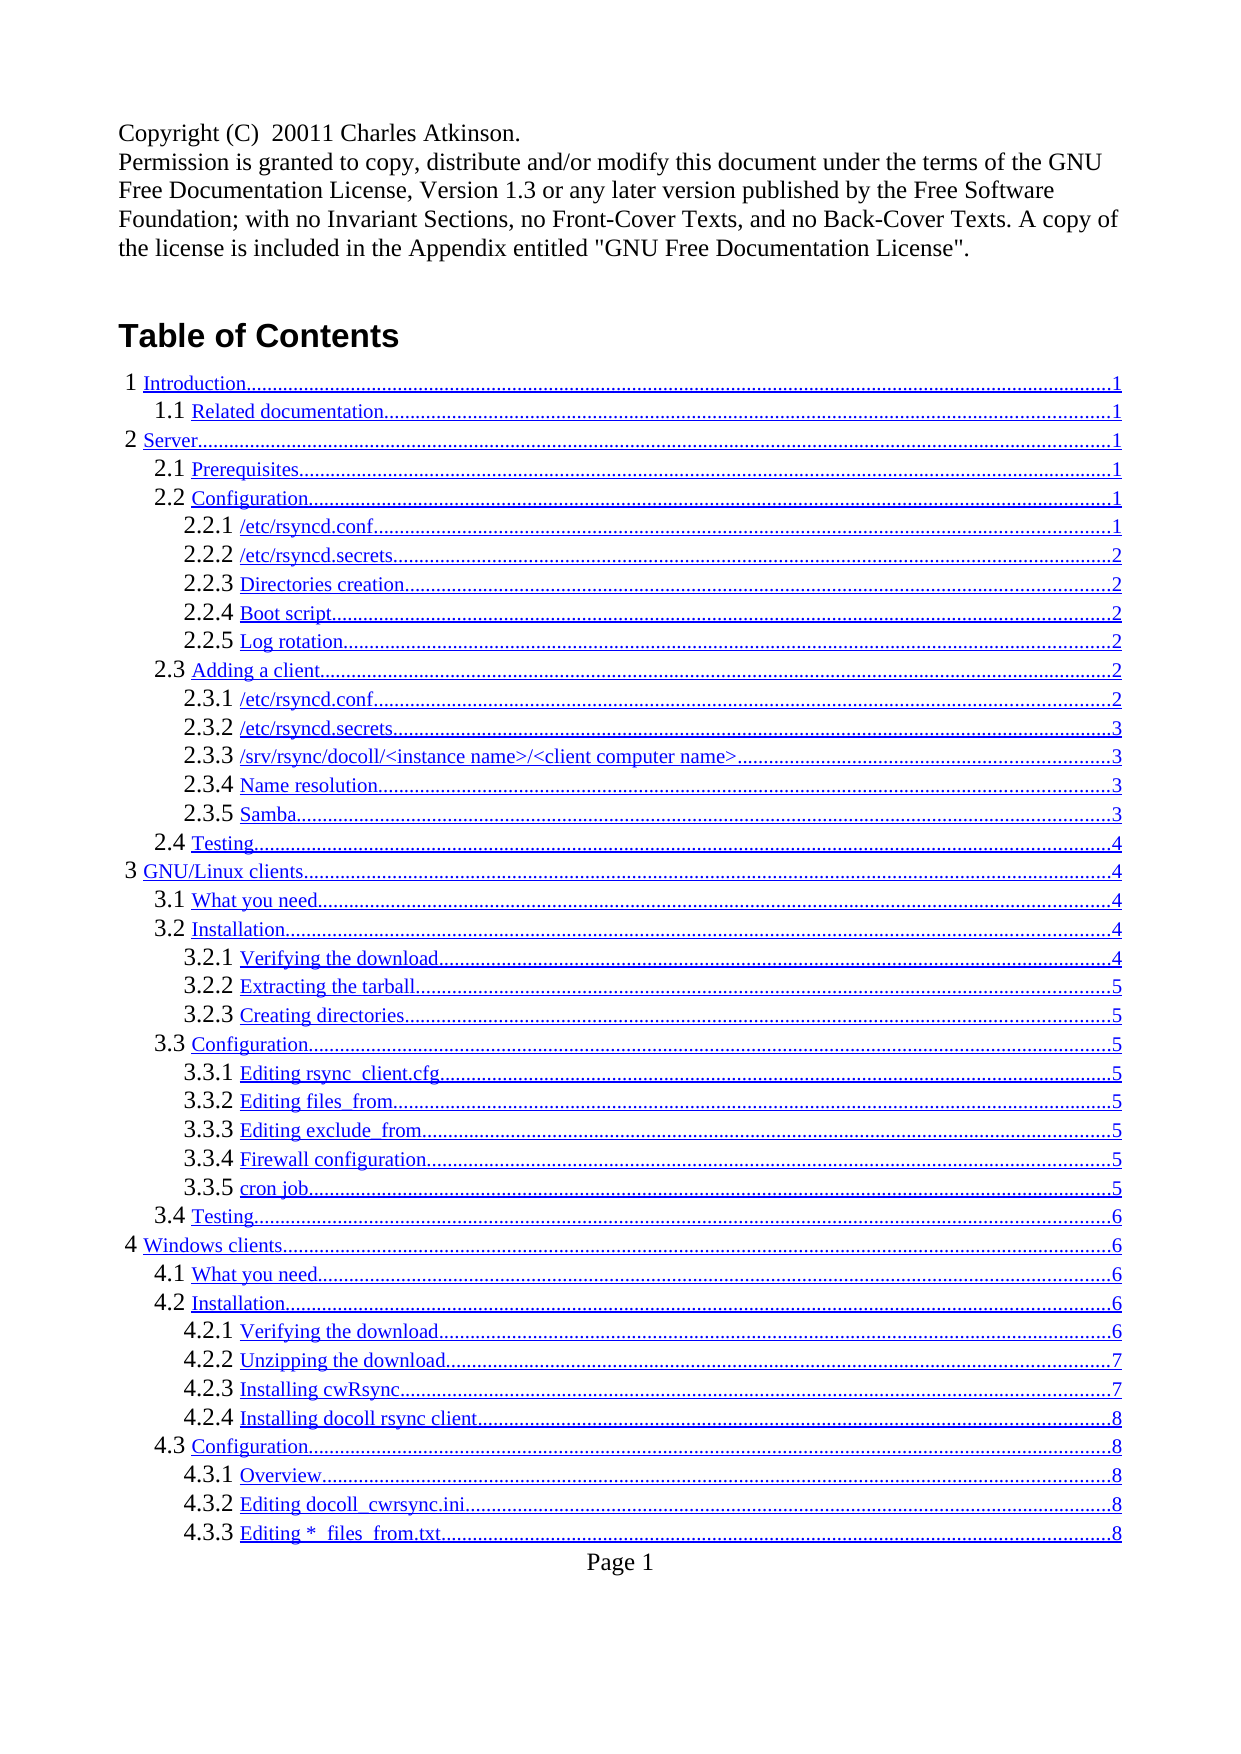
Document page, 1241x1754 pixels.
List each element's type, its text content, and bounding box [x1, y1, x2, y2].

text 3.3 Configuration 5 [148, 1028, 1122, 1057]
text 4.3.2 Editing docoll_cwrsync.ini 8 [177, 1488, 1122, 1517]
text 4 Windows clients 6 [118, 1229, 1122, 1258]
text 3.3.5 cron job 5 [177, 1172, 1122, 1200]
text 3.4 Testing 6 [148, 1200, 1122, 1229]
text 2.2.5 Log rotation 2 [177, 625, 1122, 654]
text 2.3.5 Samba 3 [177, 798, 1122, 827]
text 2.2.1 /etc/rsyncd.conf 1 [177, 510, 1122, 539]
text 4.2.4 Installing docoll rsync client 8 [177, 1402, 1122, 1430]
subtitle Table of Contents [118, 316, 1122, 354]
text 2.2.4 Boot script 2 [177, 597, 1122, 625]
text 2.1 Prerequisites 1 [148, 453, 1122, 482]
text 1.1 Related documentation 1 [148, 395, 1122, 424]
text 4.2.2 Unzipping the download 7 [177, 1344, 1122, 1373]
text 1 Introduction 1 [118, 367, 1122, 395]
text 3.2 Installation 4 [148, 913, 1122, 942]
text 4.2.1 Verifying the download 6 [177, 1315, 1122, 1344]
text 2 Server 1 [118, 424, 1122, 453]
text 2.3 Adding a client 2 [148, 654, 1122, 683]
text 4.2 Installation 6 [148, 1287, 1122, 1315]
text 3.2.2 Extracting the tarball 5 [177, 970, 1122, 999]
text 2.4 Testing 4 [148, 827, 1122, 855]
text 4.1 What you need 6 [148, 1258, 1122, 1287]
text 4.2.3 Installing cwRsync 7 [177, 1373, 1122, 1402]
text 3.2.3 Creating directories 5 [177, 999, 1122, 1028]
text 2.3.1 /etc/rsyncd.conf 2 [177, 683, 1122, 712]
text 3.3.1 Editing rsync_client.cfg 5 [177, 1057, 1122, 1085]
text 2.2.3 Directories creation 2 [177, 568, 1122, 597]
text 2.3.4 Name resolution 3 [177, 769, 1122, 798]
text 3.2.1 Verifying the download 4 [177, 942, 1122, 970]
text 4.3 Configuration 8 [148, 1430, 1122, 1459]
text 3.3.4 Firewall configuration 5 [177, 1143, 1122, 1172]
text 3 GNU/Linux clients 4 [118, 855, 1122, 884]
text 2.3.2 /etc/rsyncd.secrets 3 [177, 712, 1122, 740]
text 2.2 Configuration 1 [148, 482, 1122, 510]
text 3.3.2 Editing files_from 5 [177, 1085, 1122, 1114]
text 3.1 What you need 4 [148, 884, 1122, 913]
text 2.3.3 /srv/rsync/docoll/<instance name>/<client computer name> 3 [177, 740, 1122, 769]
text 3.3.3 Editing exclude_from 5 [177, 1114, 1122, 1143]
text 2.2.2 /etc/rsyncd.secrets 2 [177, 539, 1122, 568]
text 4.3.3 Editing *_files_from.txt 8 [177, 1517, 1122, 1545]
text 4.3.1 Overview 8 [177, 1459, 1122, 1488]
